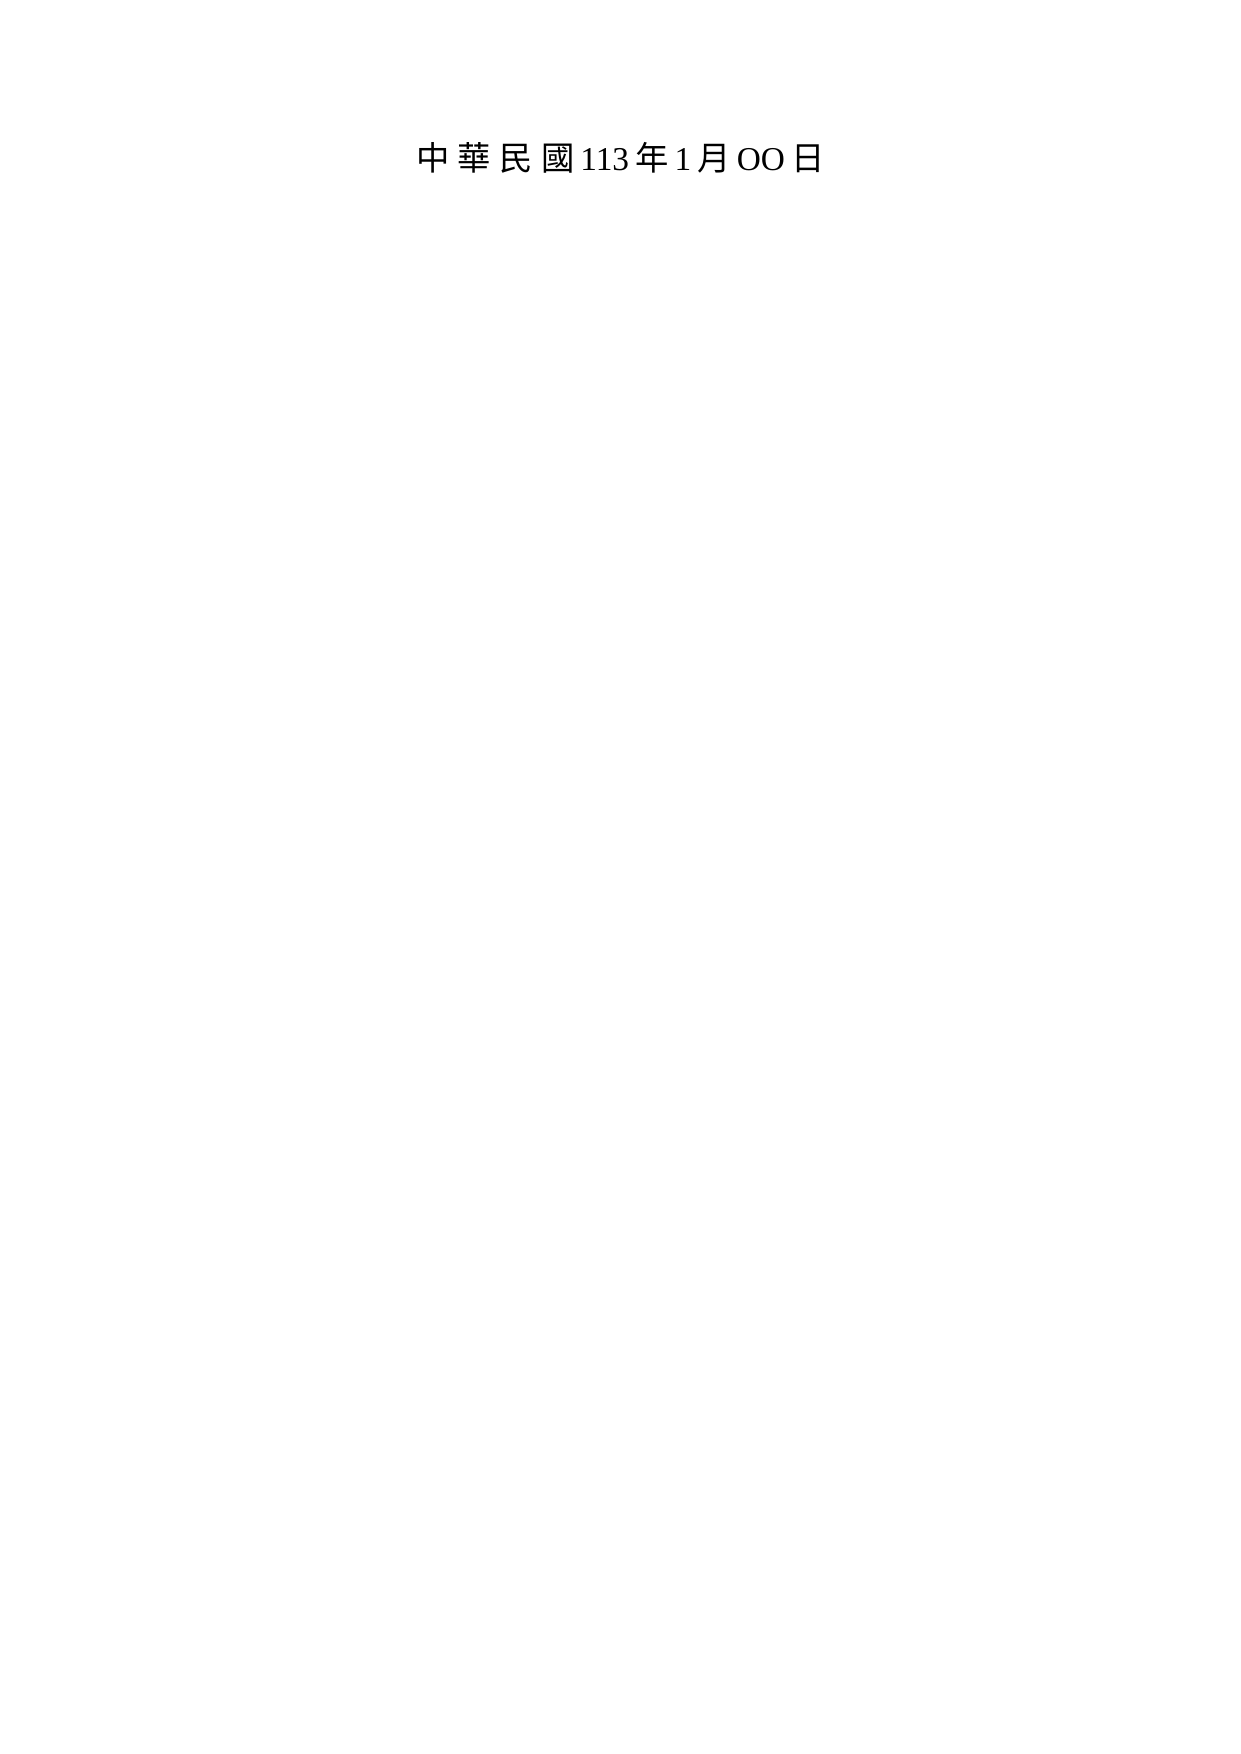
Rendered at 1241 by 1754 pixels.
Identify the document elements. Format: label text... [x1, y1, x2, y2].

text 中華民國113年1月OO日 [177, 114, 1063, 176]
